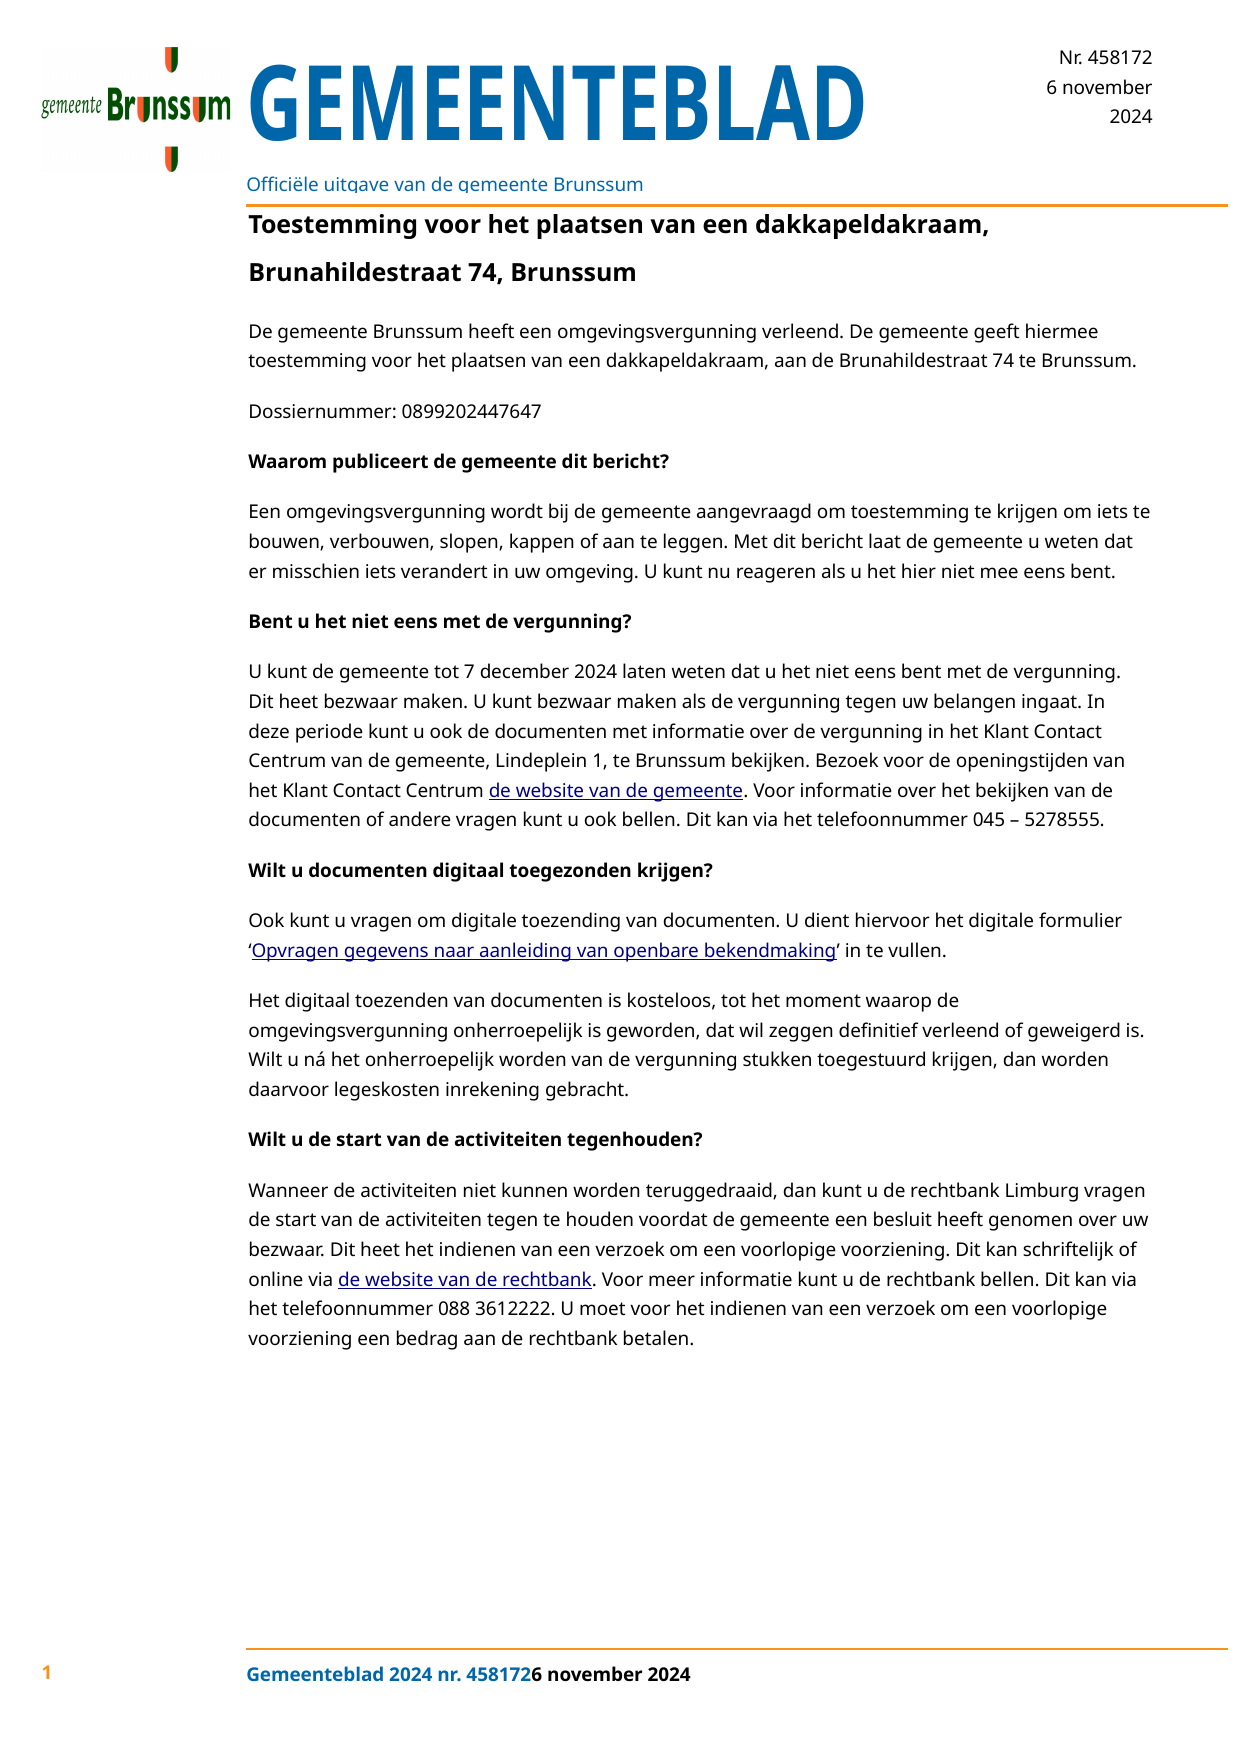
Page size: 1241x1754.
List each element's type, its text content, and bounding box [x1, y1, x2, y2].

text Wilt u de start van de activiteiten tegenhouden? [248, 1127, 1152, 1152]
text Een omgevingsvergunning wordt bij de gemeente aangevraagd om toestemming te krijgen om iets te bouwen, verbouwen, slopen, kappen of aan te leggen. Met dit bericht laat de gemeente u weten dat er misschien iets verandert in uw omgeving. U kunt nu reageren als u het hier niet mee eens bent. [248, 499, 1152, 584]
text De gemeente Brunssum heeft een omgevingsvergunning verleend. De gemeente geeft hiermee toestemming voor het plaatsen van een dakkapeldakraam, aan de Brunahildestraat 74 te Brunssum. [248, 318, 1152, 373]
text Toestemming voor het plaatsen van een dakkapeldakraam, Brunahildestraat 74, Brunssum [248, 207, 1152, 288]
text Wilt u documenten digitaal toegezonden krijgen? [248, 857, 1152, 883]
text Dossiernummer: 0899202447647 [248, 398, 1152, 424]
picture [41, 47, 231, 172]
text Waarom publiceert de gemeente dit bericht? [248, 448, 1152, 474]
text Het digitaal toezenden van documenten is kosteloos, tot het moment waarop de omgevingsvergunning onherroepelijk is geworden, dat wil zeggen definitief verleend of geweigerd is. Wilt u ná het onherroepelijk worden van de vergunning stukken toegestuurd krijgen, dan worden daarvoor legeskosten inrekening gebracht. [248, 987, 1152, 1102]
text Wanneer de activiteiten niet kunnen worden teruggedraaid, dan kunt u de rechtbank Limburg vragen de start van de activiteiten tegen te houden voordat de gemeente een besluit heeft genomen over uw bezwaar. Dit heet het indienen van een verzoek om een voorlopige voorziening. Dit kan schriftelijk of online via de website van de rechtbank. Voor meer informatie kunt u de rechtbank bellen. Dit kan via het telefoonnummer 088 3612222. U moet voor het indienen van een verzoek om een voorlopige voorziening een bedrag aan de rechtbank betalen. [248, 1177, 1152, 1351]
text Bent u het niet eens met de vergunning? [248, 608, 1152, 634]
text U kunt de gemeente tot 7 december 2024 laten weten dat u het niet eens bent met de vergunning. Dit heet bezwaar maken. U kunt bezwaar maken als de vergunning tegen uw belangen ingaat. In deze periode kunt u ook de documenten met informatie over de vergunning in het Klant Contact Centrum van de gemeente, Lindeplein 1, te Brunssum bekijken. Bezoek voor de openingstijden van het Klant Contact Centrum de website van de gemeente. Voor informatie over het bekijken van de documenten of andere vragen kunt u ook bellen. Dit kan via het telefoonnummer 045 – 5278555. [248, 659, 1152, 832]
text Ook kunt u vragen om digitale toezending van documenten. U dient hiervoor het digitale formulier ‘Opvragen gegevens naar aanleiding van openbare bekendmaking’ in te vullen. [248, 907, 1152, 963]
